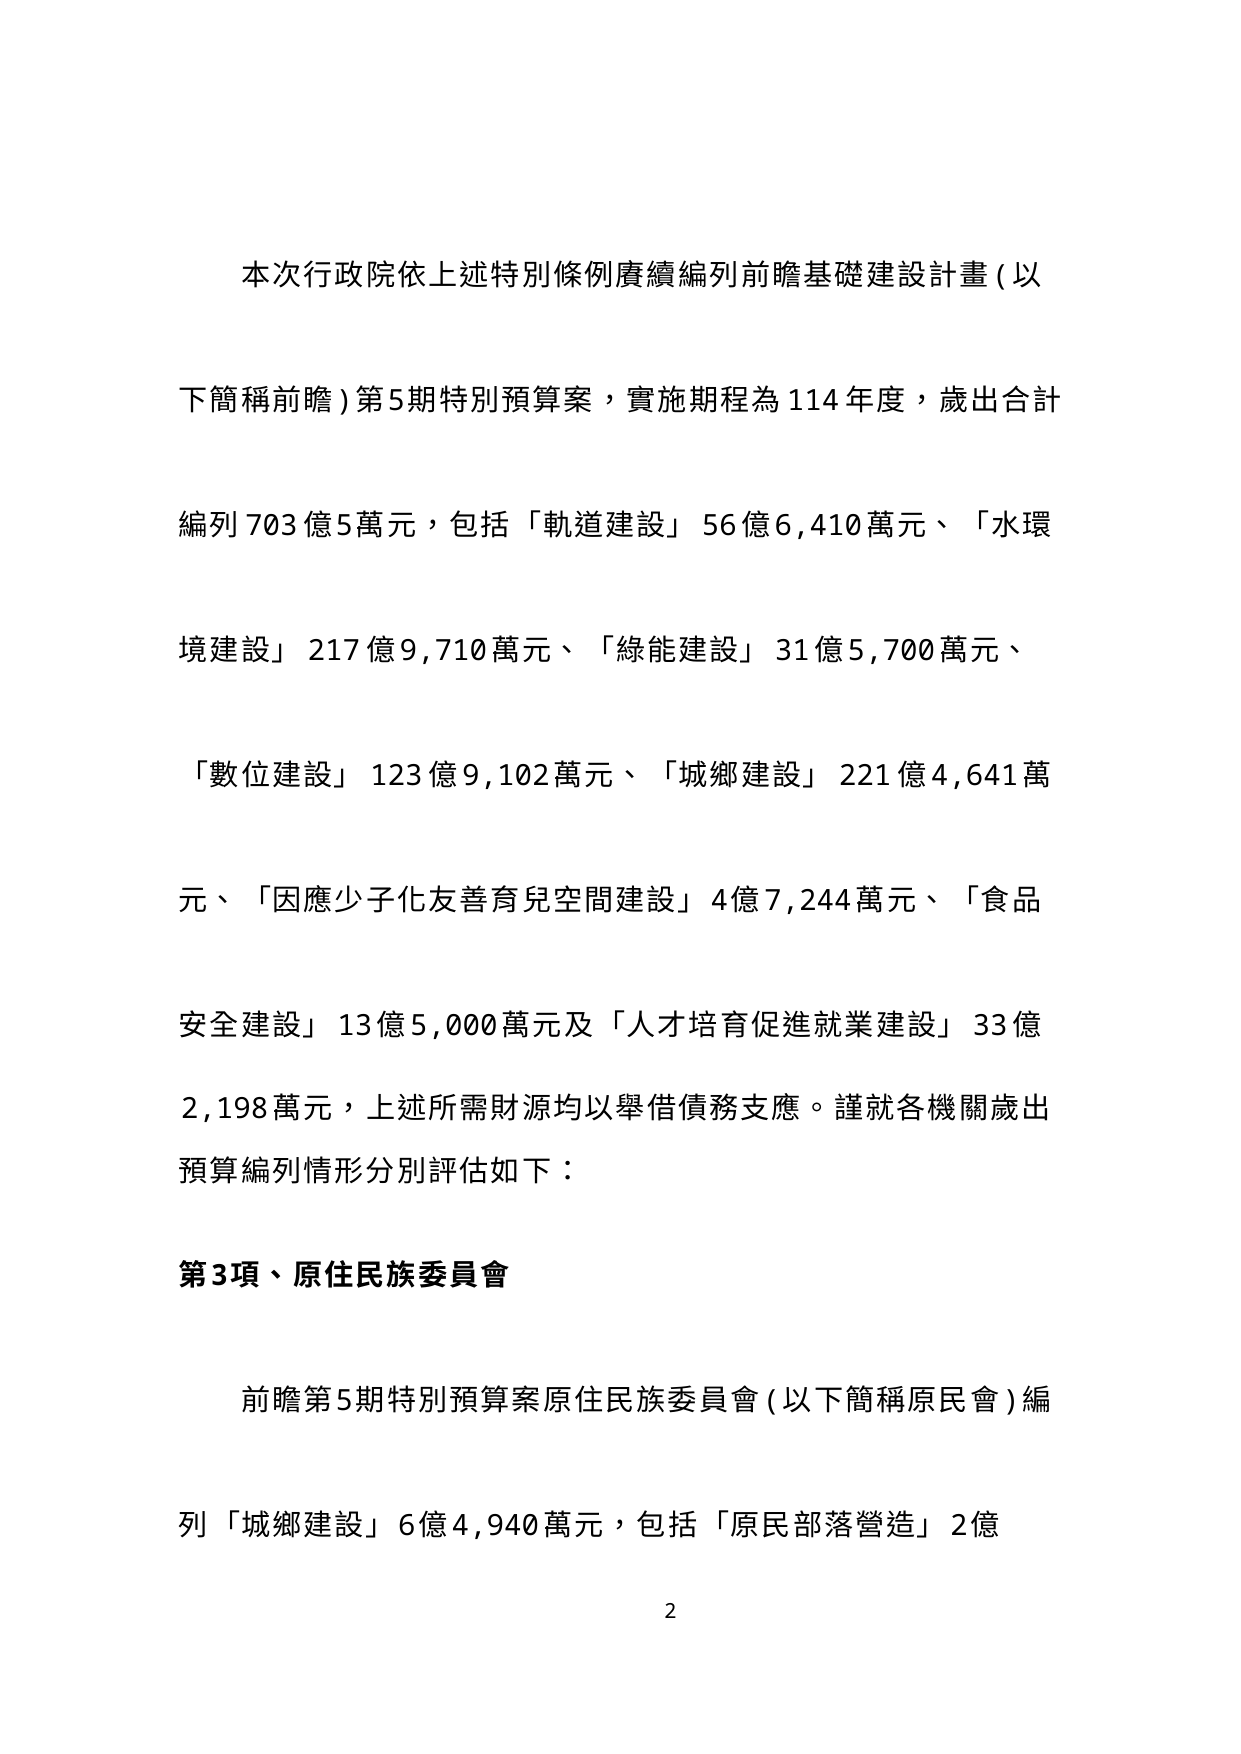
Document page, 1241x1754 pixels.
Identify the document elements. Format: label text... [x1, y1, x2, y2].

text 前瞻第5期特別預算案原住民族委員會(以下簡稱原民會)編列「城鄉建設」6億4,940萬元，包括「原民部落營造」2億 [177, 1314, 1063, 1564]
text 本次行政院依上述特別條例賡續編列前瞻基礎建設計畫(以下簡稱前瞻)第5期特別預算案，實施期程為114年度，歲出合計編列703億5萬元，包括「軌道建設」56億6,410萬元、「水環境建設」217億9,710萬元、「綠能建設」31億5,700萬元、「數位建設」123億9,102萬元、「城鄉建設」221億4,641萬元、「因應少子化友善育兒空間建設」4億7,244萬元、「食品安全建設」13億5,000萬元及「人才培育促進就業建設」33億2,198萬元，上述所需財源均以舉借債務支應。謹就各機關歲出預算編列情形分別評估如下： [177, 189, 1063, 1189]
text 第3項、原住民族委員會 [177, 1189, 1063, 1314]
